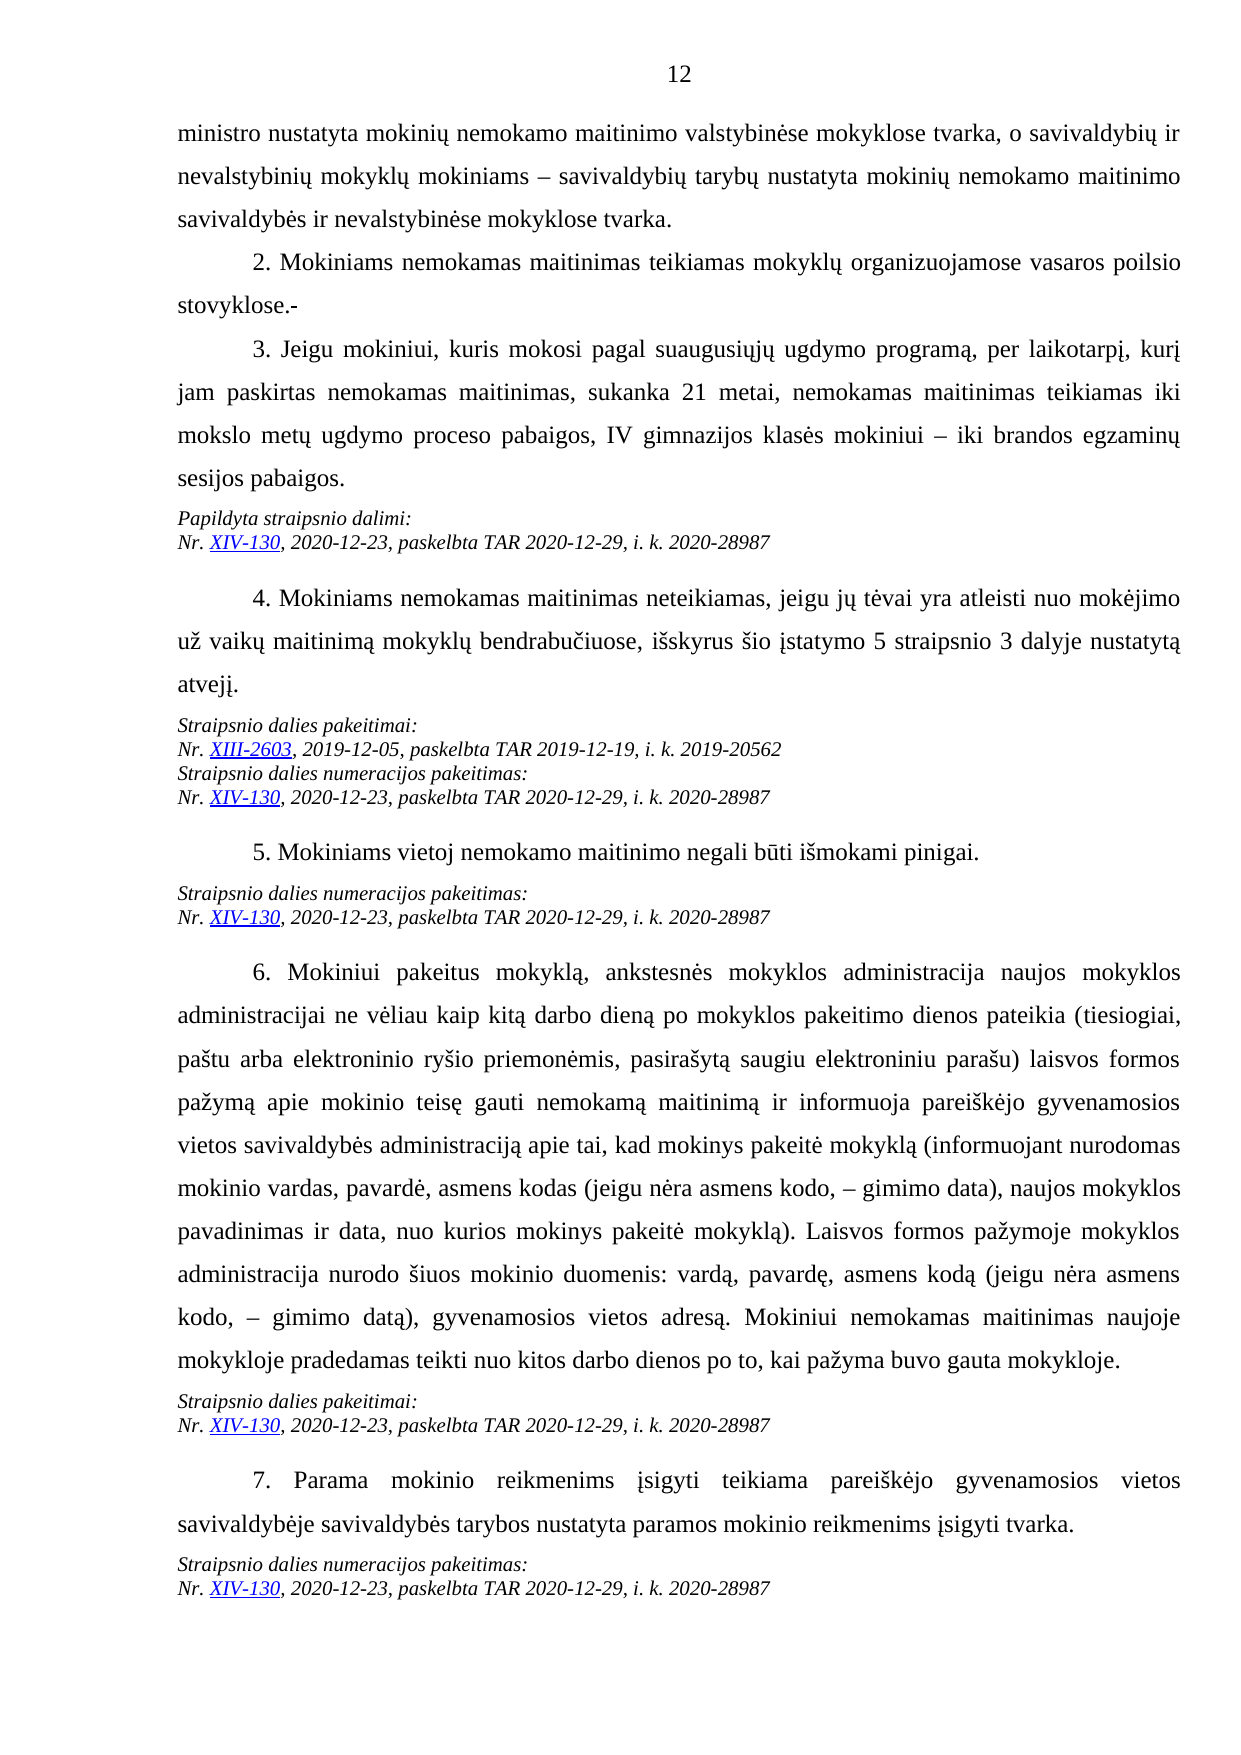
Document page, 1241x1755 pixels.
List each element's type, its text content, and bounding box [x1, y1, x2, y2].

text Straipsnio dalies numeracijos pakeitimas: [177, 761, 1181, 785]
text Nr. XIV-130, 2020-12-23, paskelbta TAR 2020-12-29, i. k. 2020-28987 [177, 1413, 1181, 1437]
text 7. Parama mokinio reikmenims įsigyti teikiama pareiškėjo gyvenamosios vietos savivaldybėje savivaldybės tarybos nustatyta paramos mokinio reikmenims įsigyti tvarka. [177, 1466, 1181, 1537]
text Nr. XIV-130, 2020-12-23, paskelbta TAR 2020-12-29, i. k. 2020-28987 [177, 905, 1181, 929]
text Straipsnio dalies numeracijos pakeitimas: [177, 881, 1181, 905]
text 6. Mokiniui pakeitus mokyklą, ankstesnės mokyklos administracija naujos mokyklos administracijai ne vėliau kaip kitą darbo dieną po mokyklos pakeitimo dienos pateikia (tiesiogiai, paštu arba elektroninio ryšio priemonėmis, pasirašytą saugiu elektroniniu parašu) laisvos formos pažymą apie mokinio teisę gauti nemokamą maitinimą ir informuoja pareiškėjo gyvenamosios vietos savivaldybės administraciją apie tai, kad mokinys pakeitė mokyklą (informuojant nurodomas mokinio vardas, pavardė, asmens kodas (jeigu nėra asmens kodo, – gimimo data), naujos mokyklos pavadinimas ir data, nuo kurios mokinys pakeitė mokyklą). Laisvos formos pažymoje mokyklos administracija nurodo šiuos mokinio duomenis: vardą, pavardę, asmens kodą (jeigu nėra asmens kodo, – gimimo datą), gyvenamosios vietos adresą. Mokiniui nemokamas maitinimas naujoje mokykloje pradedamas teikti nuo kitos darbo dienos po to, kai pažyma buvo gauta mokykloje. [177, 957, 1181, 1374]
text 4. Mokiniams nemokamas maitinimas neteikiamas, jeigu jų tėvai yra atleisti nuo mokėjimo už vaikų maitinimą mokyklų bendrabučiuose, išskyrus šio įstatymo 5 straipsnio 3 dalyje nustatytą atvejį. [177, 583, 1181, 698]
text 5. Mokiniams vietoj nemokamo maitinimo negali būti išmokami pinigai. [177, 837, 1181, 866]
text Straipsnio dalies pakeitimai: [177, 1389, 1181, 1413]
text Straipsnio dalies numeracijos pakeitimas: [177, 1552, 1181, 1576]
text Straipsnio dalies pakeitimai: [177, 712, 1181, 737]
text Nr. XIV-130, 2020-12-23, paskelbta TAR 2020-12-29, i. k. 2020-28987 [177, 530, 1181, 554]
text Nr. XIII-2603, 2019-12-05, paskelbta TAR 2019-12-19, i. k. 2019-20562 [177, 737, 1181, 761]
text Nr. XIV-130, 2020-12-23, paskelbta TAR 2020-12-29, i. k. 2020-28987 [177, 1576, 1181, 1600]
text Papildyta straipsnio dalimi: [177, 506, 1181, 530]
text Nr. XIV-130, 2020-12-23, paskelbta TAR 2020-12-29, i. k. 2020-28987 [177, 785, 1181, 809]
text ministro nustatyta mokinių nemokamo maitinimo valstybinėse mokyklose tvarka, o savivaldybių ir nevalstybinių mokyklų mokiniams – savivaldybių tarybų nustatyta mokinių nemokamo maitinimo savivaldybės ir nevalstybinėse mokyklose tvarka. [177, 118, 1181, 233]
text 3. Jeigu mokiniui, kuris mokosi pagal suaugusiųjų ugdymo programą, per laikotarpį, kurį jam paskirtas nemokamas maitinimas, sukanka 21 metai, nemokamas maitinimas teikiamas iki mokslo metų ugdymo proceso pabaigos, IV gimnazijos klasės mokiniui – iki brandos egzaminų sesijos pabaigos. [177, 334, 1181, 492]
text 2. Mokiniams nemokamas maitinimas teikiamas mokyklų organizuojamose vasaros poilsio stovyklose. [177, 247, 1181, 319]
